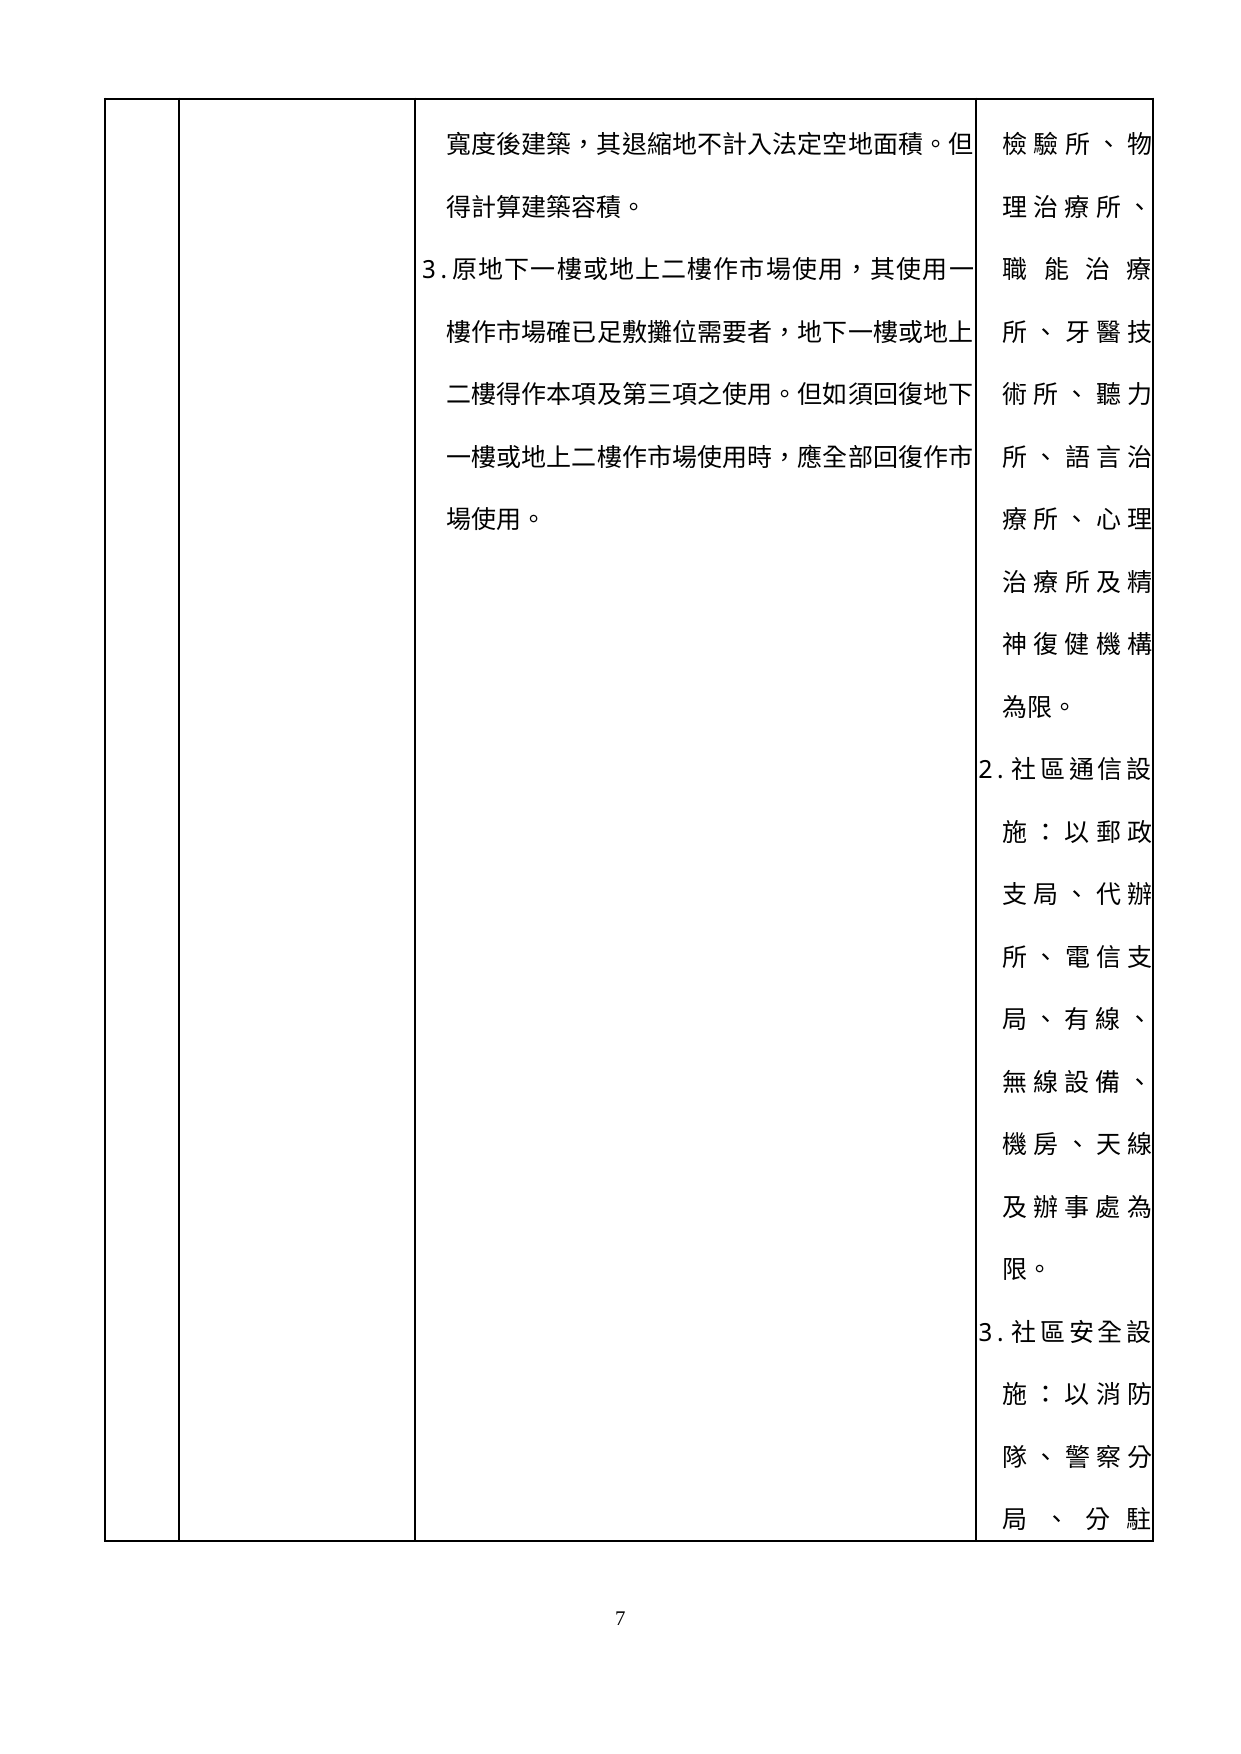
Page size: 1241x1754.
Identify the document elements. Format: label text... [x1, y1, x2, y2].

table_cell 寬度後建築，其退縮地不計入法定空地面積。但得計算建築容積。 3.原地下一樓或地上二樓作市場使用，其使用一樓作市場確已足敷攤位需要者，地下一樓或地上二樓得作本項及第三項之使用。但如須回復地下一樓或地上二樓作市場使用時，應全部回復作市場使用。 [416, 100, 975, 1540]
table_cell [106, 100, 178, 1540]
table_cell [180, 100, 414, 1540]
table_cell 檢驗所、物理治療所、職能治療所、牙醫技術所、聽力所、語言治療所、心理治療所及精神復健機構為限。 2.社區通信設施：以郵政支局、代辦所、電信支局、有線、無線設備、機房、天線及辦事處為限。 3.社區安全設施：以消防隊、警察分局、分駐 [977, 100, 1152, 1540]
